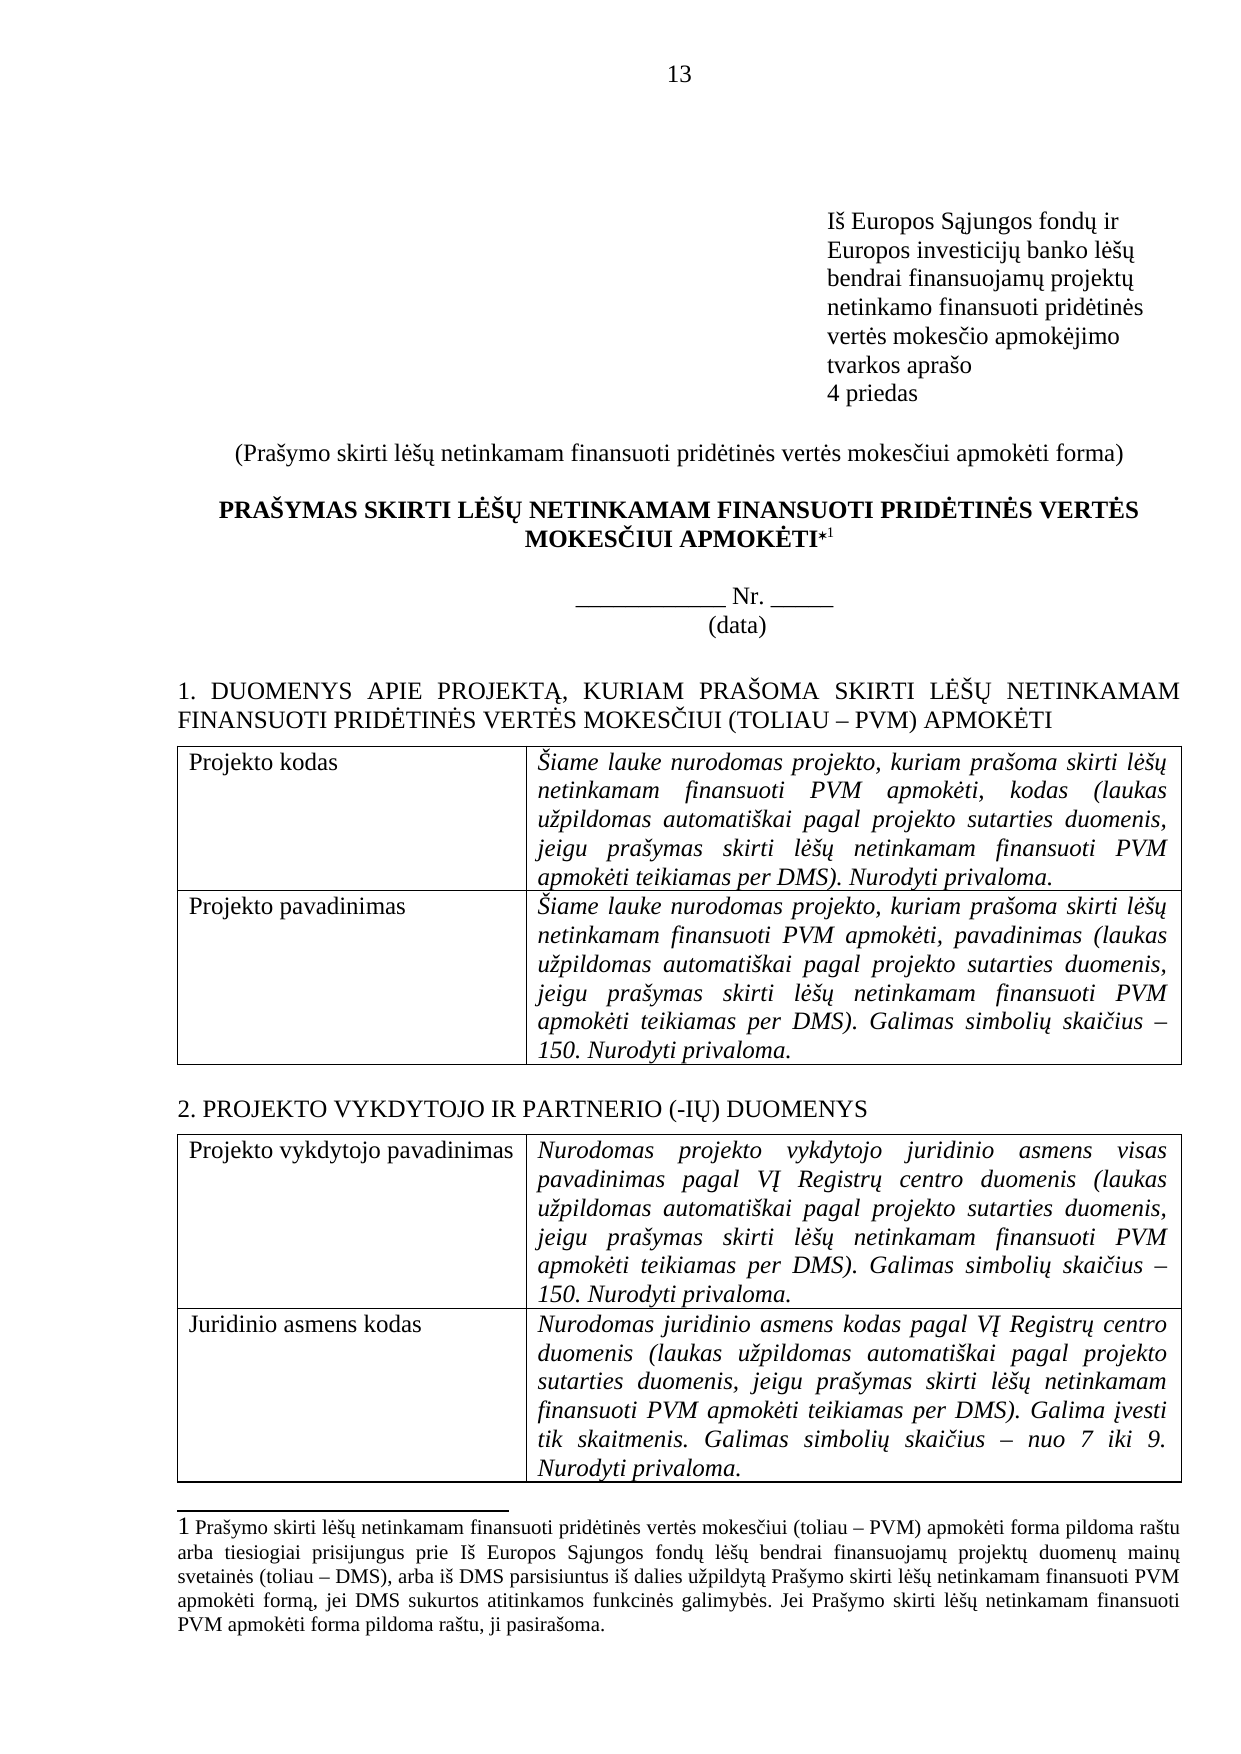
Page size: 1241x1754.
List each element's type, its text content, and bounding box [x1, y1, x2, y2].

text 2. PROJEKTO VYKDYTOJO IR PARTNERIO (-IŲ) DUOMENYS [177, 1094, 1181, 1122]
text PRAŠYMAS SKIRTI LĖŠŲ NETINKAMAM FINANSUOTI PRIDĖTINĖS VERTĖS MOKESČIUI APMOKĖTI [177, 495, 1181, 553]
text Iš Europos Sąjungos fondų ir Europos investicijų banko lėšų bendrai finansuojamų projektų netinkamo finansuoti pridėtinės vertės mokesčio apmokėjimo tvarkos aprašo [827, 206, 1181, 378]
table_cell Šiame lauke nurodomas projekto, kuriam prašoma skirti lėšų netinkamam finansuoti PVM apmokėti, pavadinimas (laukas užpildomas automatiškai pagal projekto sutarties duomenis, jeigu prašymas skirti lėšų netinkamam finansuoti PVM apmokėti teikiamas per DMS). Galimas simbolių skaičius – 150. Nurodyti privaloma. [527, 891, 1181, 1064]
table_cell Nurodomas juridinio asmens kodas pagal VĮ Registrų centro duomenis (laukas užpildomas automatiškai pagal projekto sutarties duomenis, jeigu prašymas skirti lėšų netinkamam finansuoti PVM apmokėti teikiamas per DMS). Galima įvesti tik skaitmenis. Galimas simbolių skaičius – nuo 7 iki 9. Nurodyti privaloma. [527, 1309, 1181, 1481]
table_cell Juridinio asmens kodas [178, 1309, 526, 1481]
table_cell Projekto pavadinimas [178, 891, 526, 1064]
text 4 priedas [827, 378, 1181, 407]
table_header Projekto kodas [178, 747, 526, 890]
text Prašymo skirti lėšų netinkamam finansuoti pridėtinės vertės mokesčiui (toliau – PVM) apmokėti forma pildoma raštu arba tiesiogiai prisijungus prie Iš Europos Sąjungos fondų lėšų bendrai finansuojamų projektų duomenų mainų svetainės (toliau – DMS), arba iš DMS parsisiuntus iš dalies užpildytą Prašymo skirti lėšų netinkamam finansuoti PVM apmokėti formą, jei DMS sukurtos atitinkamos funkcinės galimybės. Jei Prašymo skirti lėšų netinkamam finansuoti PVM apmokėti forma pildoma raštu, ji pasirašoma. [177, 1511, 1181, 1636]
text ____________ Nr. _____ [227, 581, 1181, 610]
text (Prašymo skirti lėšų netinkamam finansuoti pridėtinės vertės mokesčiui apmokėti forma) [177, 438, 1181, 466]
text (data) [227, 610, 1181, 639]
text 1. DUOMENYS APIE PROJEKTĄ, KURIAM PRAŠOMA SKIRTI LĖŠŲ NETINKAMAM FINANSUOTI PRIDĖTINĖS VERTĖS MOKESČIUI (TOLIAU – PVM) APMOKĖTI [177, 676, 1181, 733]
table_header Nurodomas projekto vykdytojo juridinio asmens visas pavadinimas pagal VĮ Registrų centro duomenis (laukas užpildomas automatiškai pagal projekto sutarties duomenis, jeigu prašymas skirti lėšų netinkamam finansuoti PVM apmokėti teikiamas per DMS). Galimas simbolių skaičius – 150. Nurodyti privaloma. [527, 1135, 1181, 1308]
table_header Projekto vykdytojo pavadinimas [178, 1135, 526, 1308]
table_header Šiame lauke nurodomas projekto, kuriam prašoma skirti lėšų netinkamam finansuoti PVM apmokėti, kodas (laukas užpildomas automatiškai pagal projekto sutarties duomenis, jeigu prašymas skirti lėšų netinkamam finansuoti PVM apmokėti teikiamas per DMS). Nurodyti privaloma. [527, 747, 1181, 890]
